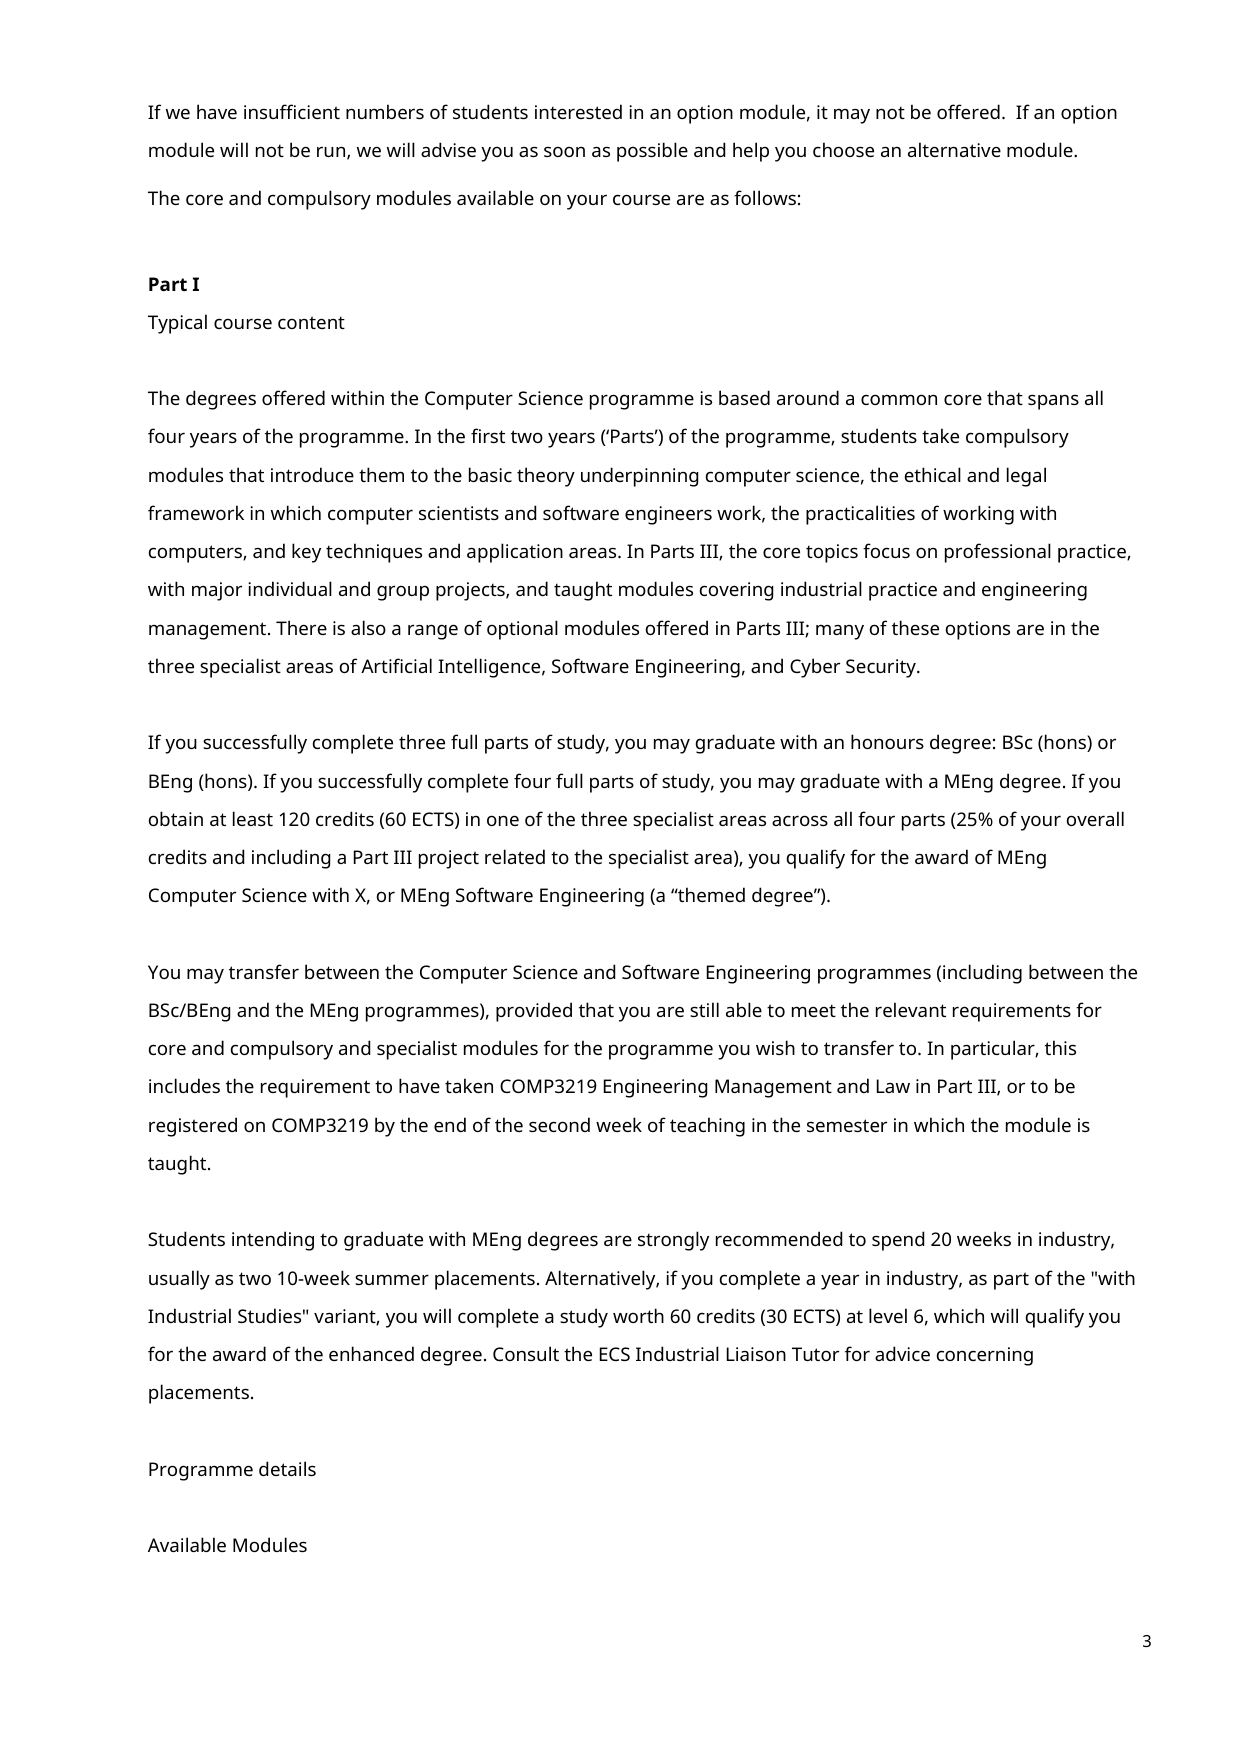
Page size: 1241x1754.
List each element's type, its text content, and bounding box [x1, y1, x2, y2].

text The core and compulsory modules available on your course are as follows: [148, 185, 1152, 211]
text If we have insufficient numbers of students interested in an option module, it may not be offered. If an option module will not be run, we will advise you as soon as possible and help you choose an alternative module. [148, 99, 1152, 163]
table_header Part I Typical course content The degrees offered within the Computer Science programme is based around a common core that spans all four years of the programme. In the first two years (‘Parts’) of the programme, students take compulsory modules that introduce them to the basic theory underpinning computer science, the ethical and legal framework in which computer scientists and software engineers work, the practicalities of working with computers, and key techniques and application areas. In Parts III, the core topics focus on professional practice, with major individual and group projects, and taught modules covering industrial practice and engineering management. There is also a range of optional modules offered in Parts III; many of these options are in the three specialist areas of Artificial Intelligence, Software Engineering, and Cyber Security. If you successfully complete three full parts of study, you may graduate with an honours degree: BSc (hons) or BEng (hons). If you successfully complete four full parts of study, you may graduate with a MEng degree. If you obtain at least 120 credits (60 ECTS) in one of the three specialist areas across all four parts (25% of your overall credits and including a Part III project related to the specialist area), you qualify for the award of MEng Computer Science with X, or MEng Software Engineering (a “themed degree”). You may transfer between the Computer Science and Software Engineering programmes (including between the BSc/BEng and the MEng programmes), provided that you are still able to meet the relevant requirements for core and compulsory and specialist modules for the programme you wish to transfer to. In particular, this includes the requirement to have taken COMP3219 Engineering Management and Law in Part III, or to be registered on COMP3219 by the end of the second week of teaching in the semester in which the module is taught. Students intending to graduate with MEng degrees are strongly recommended to spend 20 weeks in industry, usually as two 10-week summer placements. Alternatively, if you complete a year in industry, as part of the "with Industrial Studies" variant, you will complete a study worth 60 credits (30 ECTS) at level 6, which will qualify you for the award of the enhanced degree. Consult the ECS Industrial Liaison Tutor for advice concerning placements. Programme details Available Modules [136, 233, 1152, 1596]
